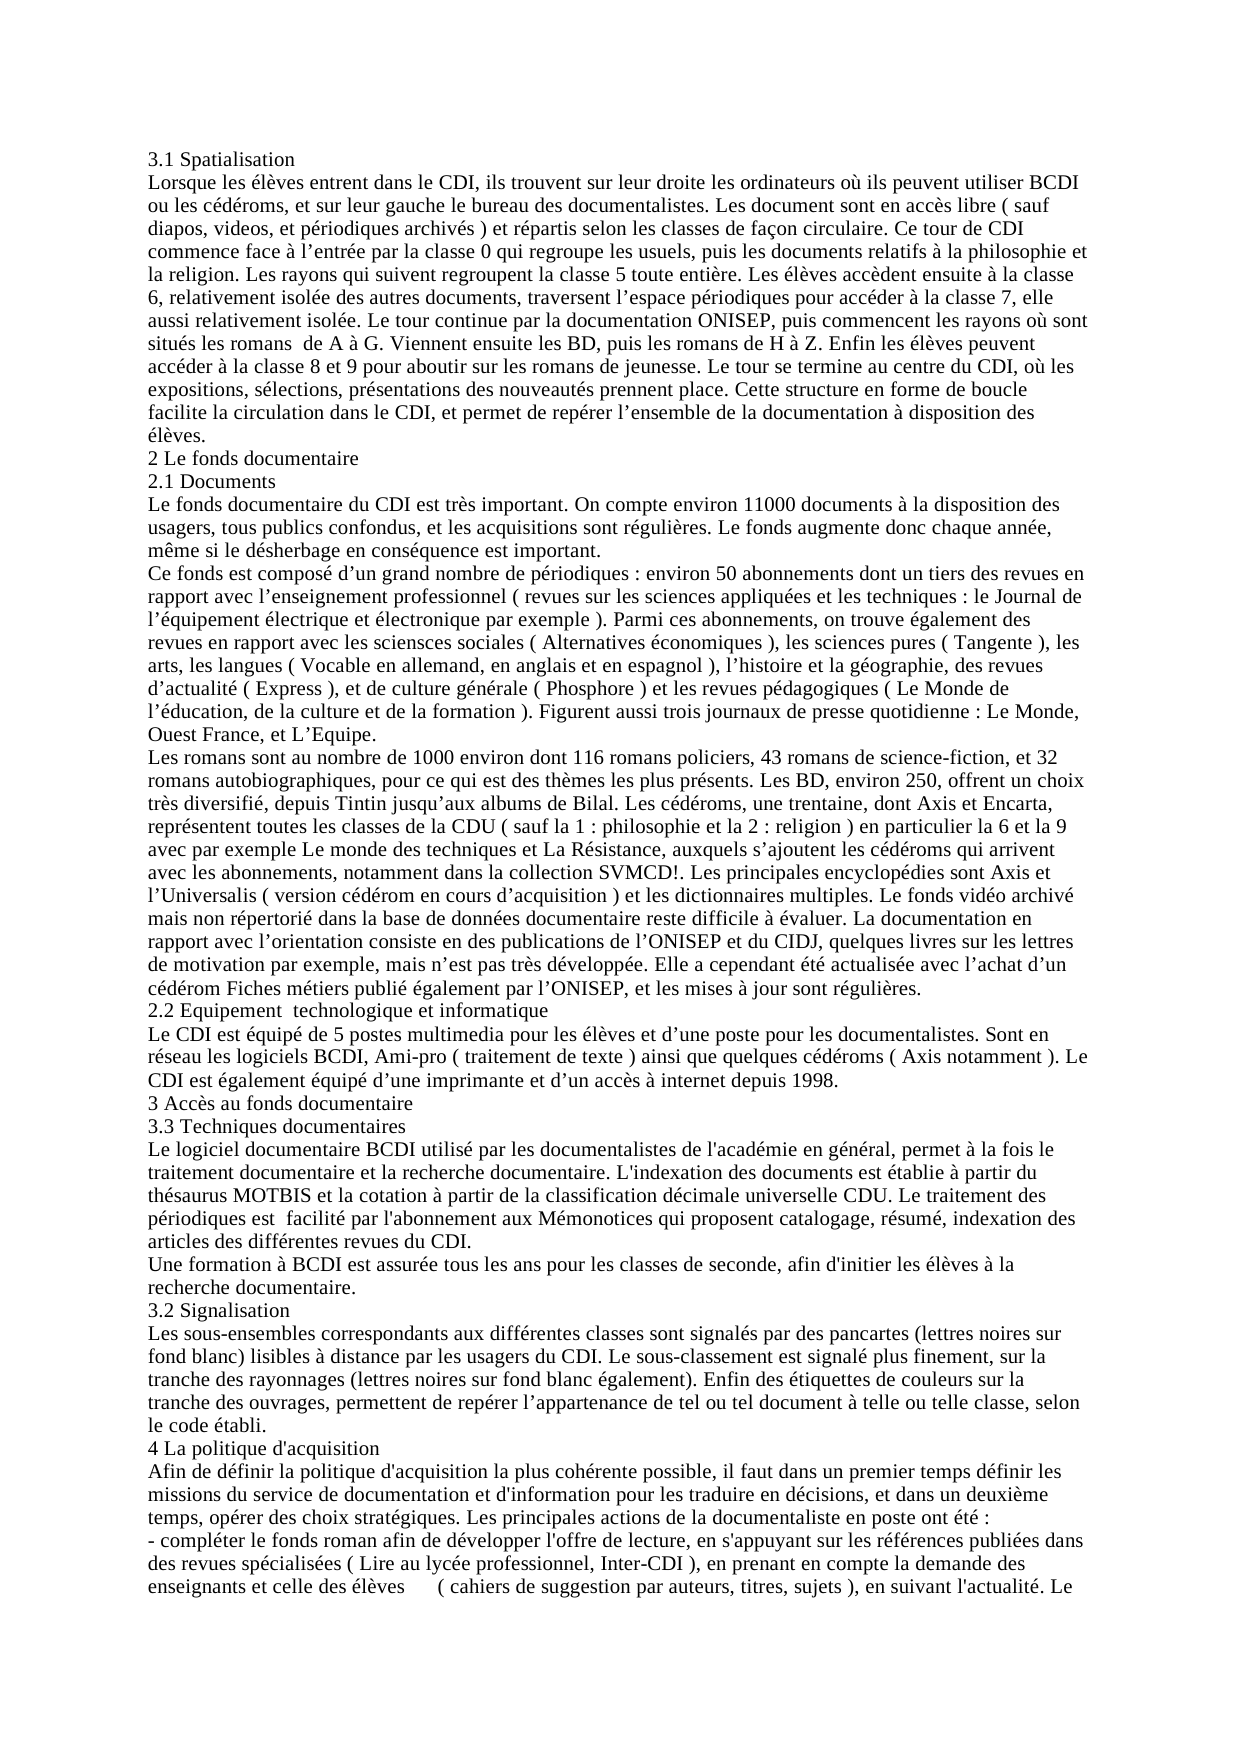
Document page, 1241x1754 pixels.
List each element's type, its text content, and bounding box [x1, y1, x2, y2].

text Les sous-ensembles correspondants aux différentes classes sont signalés par des pancartes (lettres noires sur fond blanc) lisibles à distance par les usagers du CDI. Le sous-classement est signalé plus finement, sur la tranche des rayonnages (lettres noires sur fond blanc également). Enfin des étiquettes de couleurs sur la tranche des ouvrages, permettent de repérer l’appartenance de tel ou tel document à telle ou telle classe, selon le code établi. [148, 1322, 1092, 1437]
text Une formation à BCDI est assurée tous les ans pour les classes de seconde, afin d'initier les élèves à la recherche documentaire. [148, 1253, 1092, 1299]
text Afin de définir la politique d'acquisition la plus cohérente possible, il faut dans un premier temps définir les missions du service de documentation et d'information pour les traduire en décisions, et dans un deuxième temps, opérer des choix stratégiques. Les principales actions de la documentaliste en poste ont été : [148, 1460, 1092, 1529]
text 4 La politique d'acquisition [148, 1437, 1092, 1460]
text 3.2 Signalisation [148, 1299, 1092, 1322]
text Les romans sont au nombre de 1000 environ dont 116 romans policiers, 43 romans de science-fiction, et 32 romans autobiographiques, pour ce qui est des thèmes les plus présents. Les BD, environ 250, offrent un choix très diversifié, depuis Tintin jusqu’aux albums de Bilal. Les cédéroms, une trentaine, dont Axis et Encarta, représentent toutes les classes de la CDU ( sauf la 1 : philosophie et la 2 : religion ) en particulier la 6 et la 9 avec par exemple Le monde des techniques et La Résistance, auxquels s’ajoutent les cédéroms qui arrivent avec les abonnements, notamment dans la collection SVMCD!. Les principales encyclopédies sont Axis et l’Universalis ( version cédérom en cours d’acquisition ) et les dictionnaires multiples. Le fonds vidéo archivé mais non répertorié dans la base de données documentaire reste difficile à évaluer. La documentation en rapport avec l’orientation consiste en des publications de l’ONISEP et du CIDJ, quelques livres sur les lettres de motivation par exemple, mais n’est pas très développée. Elle a cependant été actualisée avec l’achat d’un cédérom Fiches métiers publié également par l’ONISEP, et les mises à jour sont régulières. [148, 746, 1092, 999]
text Le fonds documentaire du CDI est très important. On compte environ 11000 documents à la disposition des usagers, tous publics confondus, et les acquisitions sont régulières. Le fonds augmente donc chaque année, même si le désherbage en conséquence est important. [148, 493, 1092, 562]
text 2.2 Equipement technologique et informatique [148, 999, 1092, 1022]
text 2.1 Documents [148, 470, 1092, 493]
text Le CDI est équipé de 5 postes multimedia pour les élèves et d’une poste pour les documentalistes. Sont en réseau les logiciels BCDI, Ami-pro ( traitement de texte ) ainsi que quelques cédéroms ( Axis notamment ). Le CDI est également équipé d’une imprimante et d’un accès à internet depuis 1998. [148, 1022, 1092, 1091]
text Le logiciel documentaire BCDI utilisé par les documentalistes de l'académie en général, permet à la fois le traitement documentaire et la recherche documentaire. L'indexation des documents est établie à partir du thésaurus MOTBIS et la cotation à partir de la classification décimale universelle CDU. Le traitement des périodiques est facilité par l'abonnement aux Mémonotices qui proposent catalogage, résumé, indexation des articles des différentes revues du CDI. [148, 1137, 1092, 1253]
text Lorsque les élèves entrent dans le CDI, ils trouvent sur leur droite les ordinateurs où ils peuvent utiliser BCDI ou les cédéroms, et sur leur gauche le bureau des documentalistes. Les document sont en accès libre ( sauf diapos, videos, et périodiques archivés ) et répartis selon les classes de façon circulaire. Ce tour de CDI commence face à l’entrée par la classe 0 qui regroupe les usuels, puis les documents relatifs à la philosophie et la religion. Les rayons qui suivent regroupent la classe 5 toute entière. Les élèves accèdent ensuite à la classe 6, relativement isolée des autres documents, traversent l’espace périodiques pour accéder à la classe 7, elle aussi relativement isolée. Le tour continue par la documentation ONISEP, puis commencent les rayons où sont situés les romans de A à G. Viennent ensuite les BD, puis les romans de H à Z. Enfin les élèves peuvent accéder à la classe 8 et 9 pour aboutir sur les romans de jeunesse. Le tour se termine au centre du CDI, où les expositions, sélections, présentations des nouveautés prennent place. Cette structure en forme de boucle facilite la circulation dans le CDI, et permet de repérer l’ensemble de la documentation à disposition des élèves. [148, 171, 1092, 447]
text 3.3 Techniques documentaires [148, 1114, 1092, 1137]
text Ce fonds est composé d’un grand nombre de périodiques : environ 50 abonnements dont un tiers des revues en rapport avec l’enseignement professionnel ( revues sur les sciences appliquées et les techniques : le Journal de l’équipement électrique et électronique par exemple ). Parmi ces abonnements, on trouve également des revues en rapport avec les sciensces sociales ( Alternatives économiques ), les sciences pures ( Tangente ), les arts, les langues ( Vocable en allemand, en anglais et en espagnol ), l’histoire et la géographie, des revues d’actualité ( Express ), et de culture générale ( Phosphore ) et les revues pédagogiques ( Le Monde de l’éducation, de la culture et de la formation ). Figurent aussi trois journaux de presse quotidienne : Le Monde, Ouest France, et L’Equipe. [148, 562, 1092, 746]
text - compléter le fonds roman afin de développer l'offre de lecture, en s'appuyant sur les références publiées dans des revues spécialisées ( Lire au lycée professionnel, Inter-CDI ), en prenant en compte la demande des enseignants et celle des élèves ( cahiers de suggestion par auteurs, titres, sujets ), en suivant l'actualité. Le [148, 1529, 1092, 1598]
text 3 Accès au fonds documentaire [148, 1091, 1092, 1114]
text 3.1 Spatialisation [148, 148, 1092, 171]
text 2 Le fonds documentaire [148, 447, 1092, 470]
